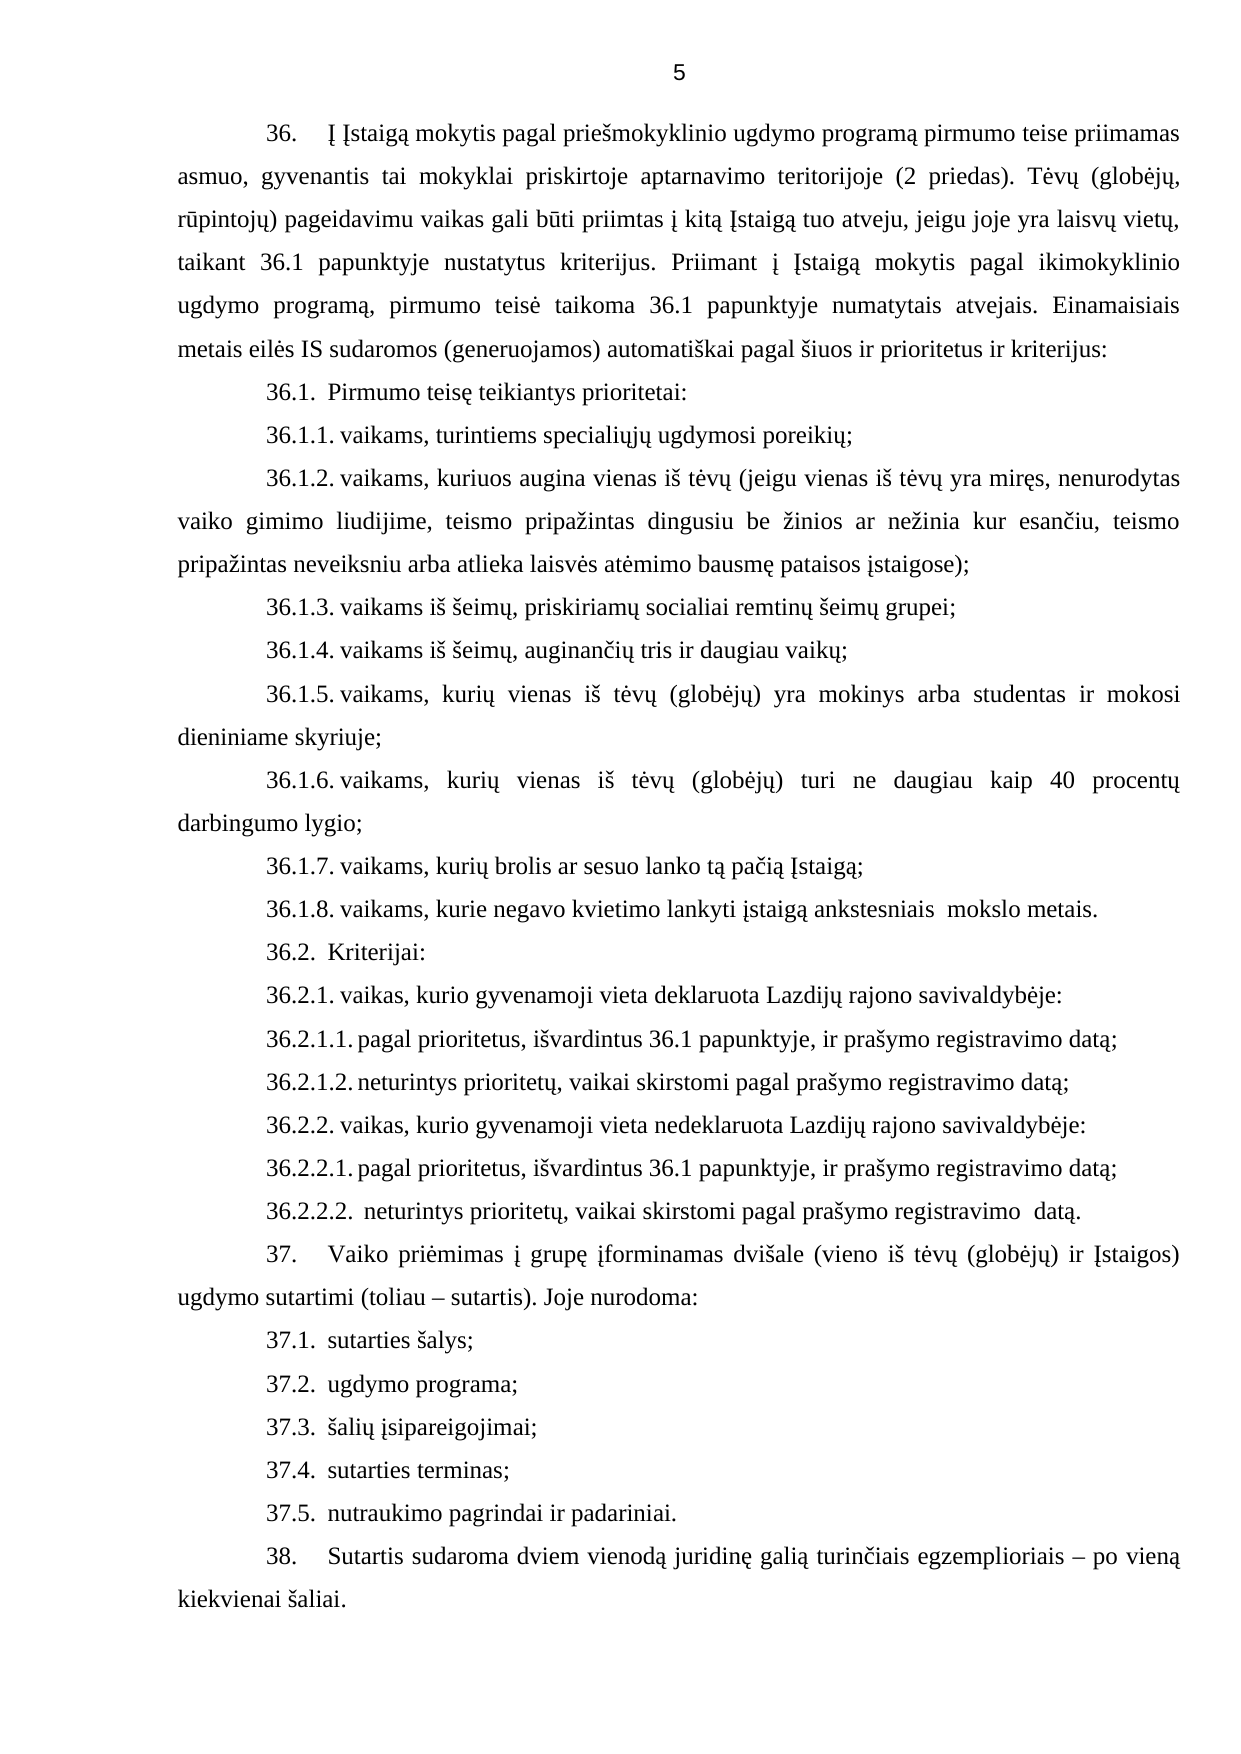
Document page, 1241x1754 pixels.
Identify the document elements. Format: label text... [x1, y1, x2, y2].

text 36.2.1.2. neturintys prioritetų, vaikai skirstomi pagal prašymo registravimo datą; [266, 1067, 1181, 1096]
text 36.1.1. vaikams, turintiems specialiųjų ugdymosi poreikių; [266, 420, 1181, 449]
text 37.4. sutarties terminas; [177, 1455, 1181, 1484]
text 37.5. nutraukimo pagrindai ir padariniai. [177, 1498, 1181, 1527]
text 36.2.2.2. neturintys prioritetų, vaikai skirstomi pagal prašymo registravimo datą. [266, 1196, 1181, 1225]
text 36.1.6. vaikams, kurių vienas iš tėvų (globėjų) turi ne daugiau kaip 40 procentų darbingumo lygio; [177, 765, 1181, 837]
text 36.2.2.1. pagal prioritetus, išvardintus 36.1 papunktyje, ir prašymo registravimo datą; [266, 1153, 1181, 1182]
text 37.2. ugdymo programa; [177, 1369, 1181, 1397]
text 37.3. šalių įsipareigojimai; [177, 1412, 1181, 1441]
text 36.1.5. vaikams, kurių vienas iš tėvų (globėjų) yra mokinys arba studentas ir mokosi dieniniame skyriuje; [177, 679, 1181, 751]
text 36.1.8. vaikams, kurie negavo kvietimo lankyti įstaigą ankstesniais mokslo metais. [177, 894, 1181, 923]
text 36.2.1.1. pagal prioritetus, išvardintus 36.1 papunktyje, ir prašymo registravimo datą; [266, 1024, 1181, 1052]
text 37.1. sutarties šalys; [177, 1326, 1181, 1354]
text 36. Į Įstaigą mokytis pagal priešmokyklinio ugdymo programą pirmumo teise priimamas asmuo, gyvenantis tai mokyklai priskirtoje aptarnavimo teritorijoje (2 priedas). Tėvų (globėjų, rūpintojų) pageidavimu vaikas gali būti priimtas į kitą Įstaigą tuo atveju, jeigu joje yra laisvų vietų, taikant 36.1 papunktyje nustatytus kriterijus. Priimant į Įstaigą mokytis pagal ikimokyklinio ugdymo programą, pirmumo teisė taikoma 36.1 papunktyje numatytais atvejais. Einamaisiais metais eilės IS sudaromos (generuojamos) automatiškai pagal šiuos ir prioritetus ir kriterijus: [177, 118, 1181, 362]
text 37. Vaiko priėmimas į grupę įforminamas dvišale (vieno iš tėvų (globėjų) ir Įstaigos) ugdymo sutartimi (toliau – sutartis). Joje nurodoma: [177, 1239, 1181, 1311]
text 36.2. Kriterijai: [177, 937, 1181, 966]
text 36.1.7. vaikams, kurių brolis ar sesuo lanko tą pačią Įstaigą; [177, 851, 1181, 880]
text 36.2.2. vaikas, kurio gyvenamoji vieta nedeklaruota Lazdijų rajono savivaldybėje: [177, 1110, 1181, 1139]
text 36.2.1. vaikas, kurio gyvenamoji vieta deklaruota Lazdijų rajono savivaldybėje: [177, 981, 1181, 1009]
text 36.1.2. vaikams, kuriuos augina vienas iš tėvų (jeigu vienas iš tėvų yra miręs, nenurodytas vaiko gimimo liudijime, teismo pripažintas dingusiu be žinios ar nežinia kur esančiu, teismo pripažintas neveiksniu arba atlieka laisvės atėmimo bausmę pataisos įstaigose); [177, 463, 1181, 578]
text 36.1.4. vaikams iš šeimų, auginančių tris ir daugiau vaikų; [177, 636, 1181, 664]
text 38. Sutartis sudaroma dviem vienodą juridinę galią turinčiais egzemplioriais – po vieną kiekvienai šaliai. [177, 1541, 1181, 1613]
text 36.1.3. vaikams iš šeimų, priskiriamų socialiai remtinų šeimų grupei; [177, 592, 1181, 621]
text 36.1. Pirmumo teisę teikiantys prioritetai: [177, 377, 1181, 406]
